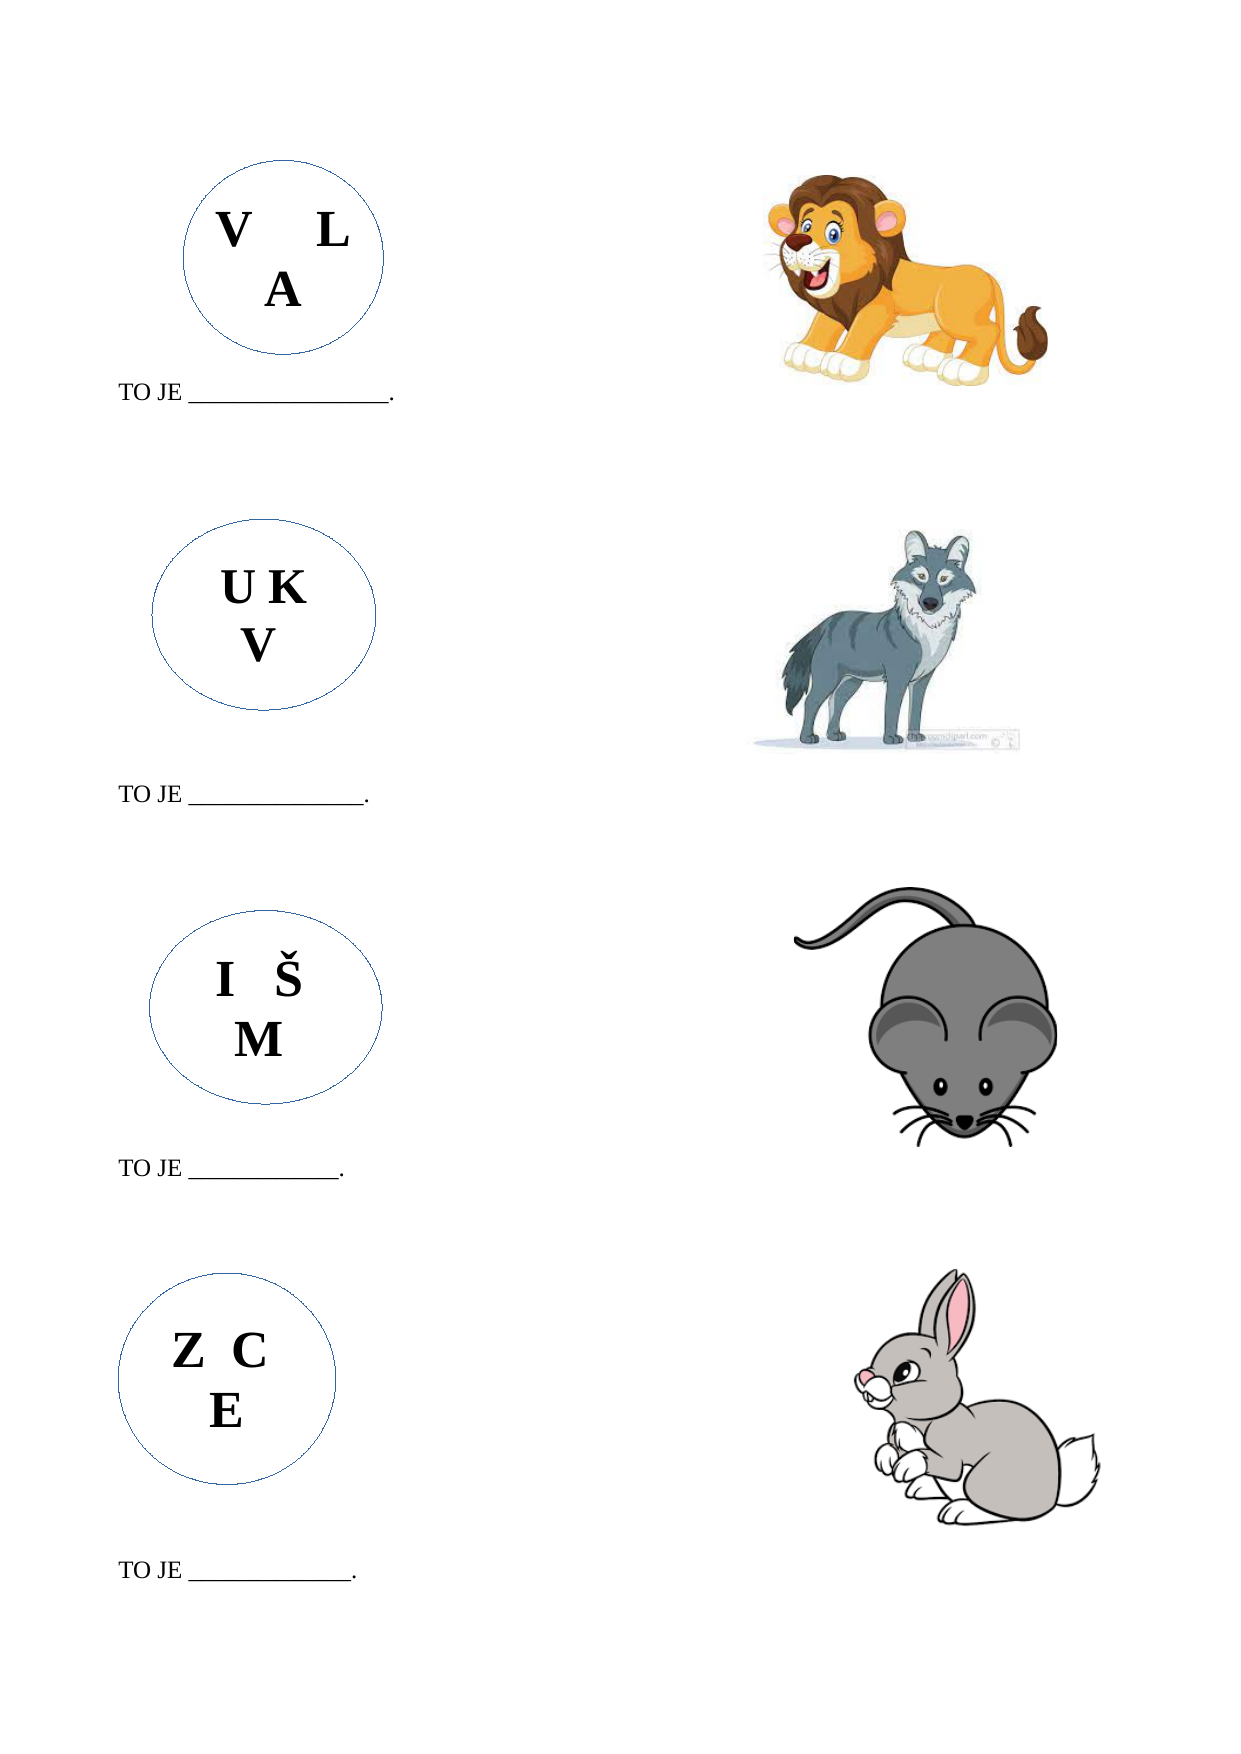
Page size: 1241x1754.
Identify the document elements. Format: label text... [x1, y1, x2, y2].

picture [719, 529, 1028, 754]
text TO JE _____________. [118, 1556, 1122, 1584]
text TO JE ______________. [118, 779, 1122, 808]
text TO JE ________________. [118, 377, 1122, 406]
picture [762, 175, 1048, 386]
picture [852, 1267, 1104, 1529]
text TO JE ____________. [118, 1153, 1122, 1182]
picture [793, 887, 1058, 1147]
